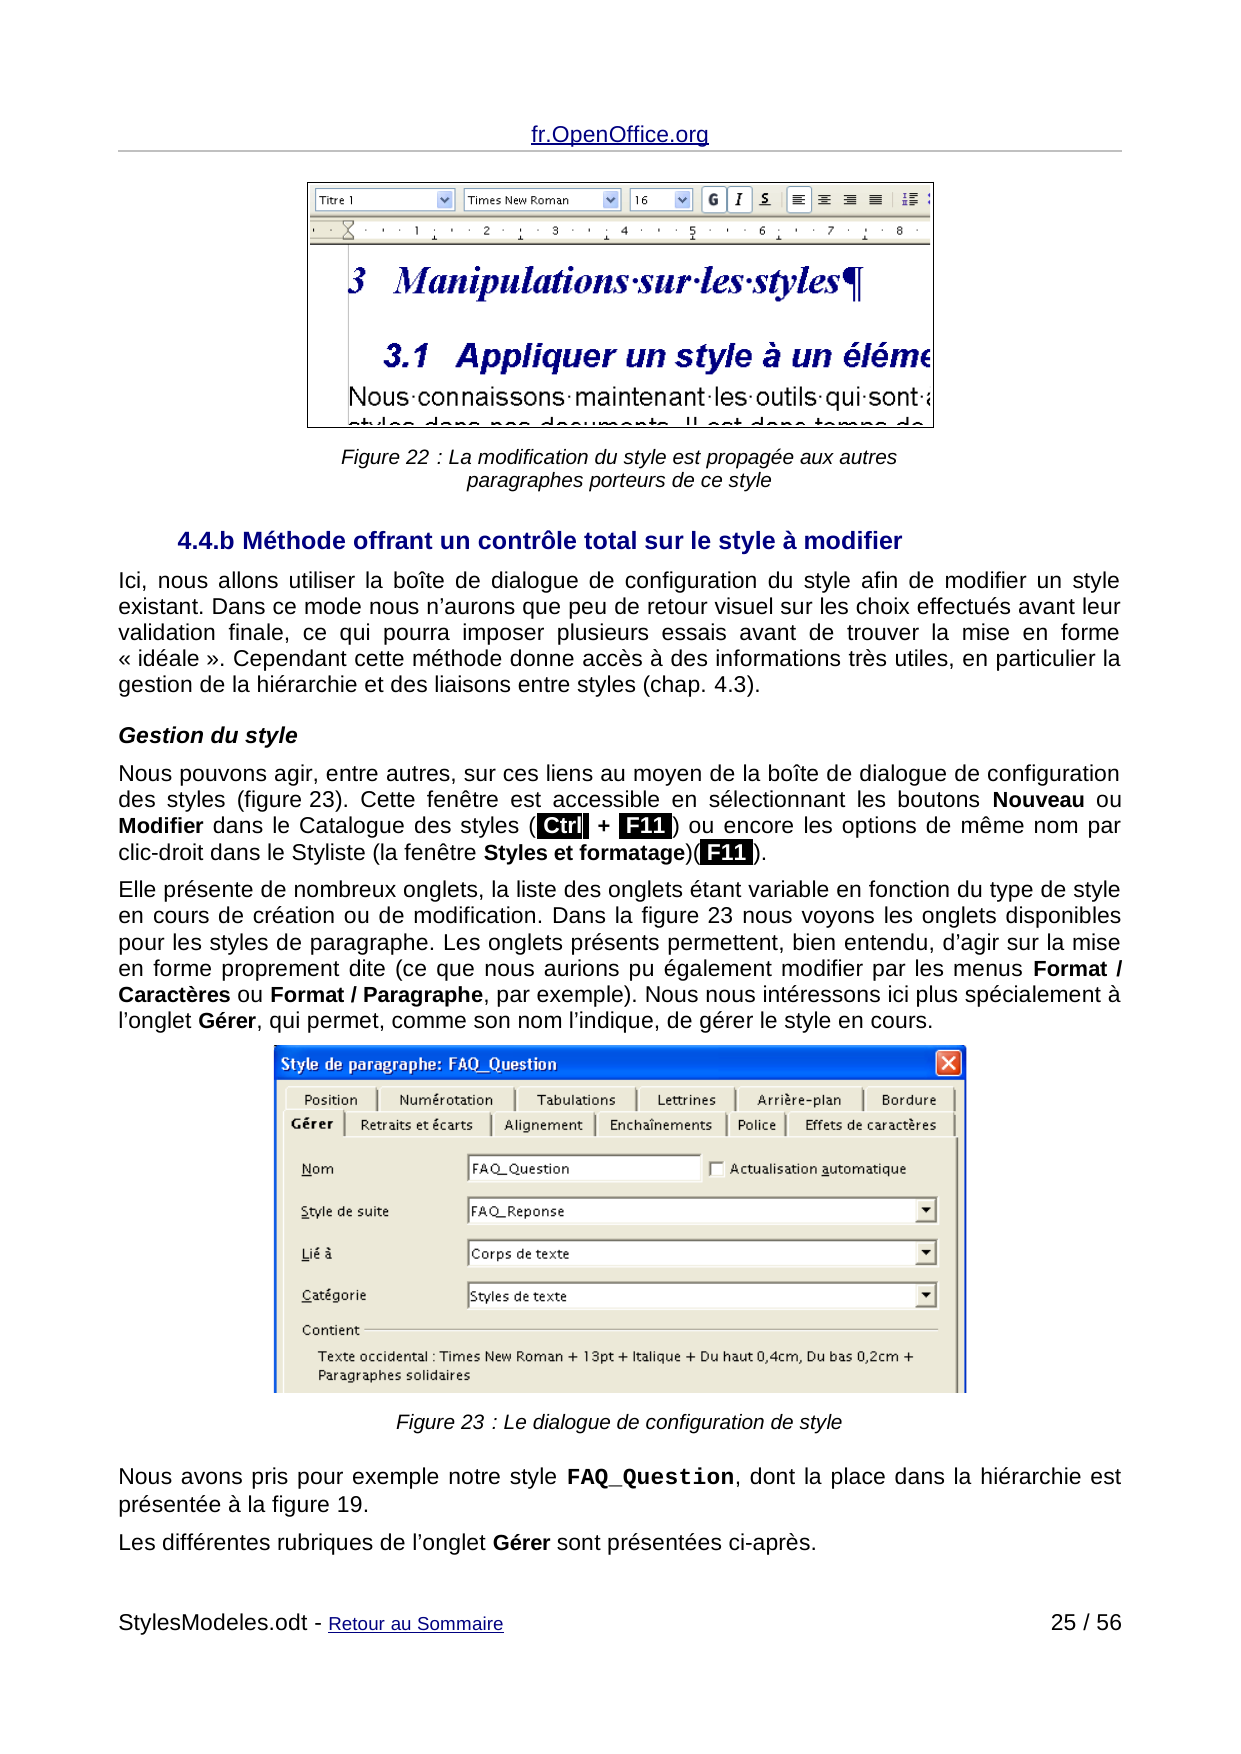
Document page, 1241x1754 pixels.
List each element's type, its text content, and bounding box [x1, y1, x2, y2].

picture [273, 1045, 967, 1393]
picture [310, 184, 931, 425]
text Figure 22 : La modification du style est propagée aux autres paragraphes porteurs de ce style [307, 428, 933, 492]
text Elle présente de nombreux onglets, la liste des onglets étant variable en fonction du type de style en cours de création ou de modification. Dans la figure 23 nous voyons les onglets disponibles pour les styles de paragraphe. Les onglets présents permettent, bien entendu, d’agir sur la mise en forme proprement dite (ce que nous aurions pu également modifier par les menus Format / Caractères ou Format / Paragraphe, par exemple). Nous nous intéressons ici plus spécialement à l’onglet Gérer, qui permet, comme son nom l’indique, de gérer le style en cours. [118, 877, 1122, 1033]
text Figure 23 : Le dialogue de configuration de style [274, 1393, 966, 1434]
text Ici, nous allons utiliser la boîte de dialogue de configuration du style afin de modifier un style existant. Dans ce mode nous n’aurons que peu de retour visuel sur les choix effectués avant leur validation finale, ce qui pourra imposer plusieurs essais avant de trouver la mise en forme « idéale ». Cependant cette méthode donne accès à des informations très utiles, en particulier la gestion de la hiérarchie et des liaisons entre styles (chap. 4.3). [118, 567, 1122, 697]
subtitle Gestion du style [118, 722, 1122, 748]
subtitle Méthode offrant un contrôle total sur le style à modifier [177, 182, 1122, 554]
text Nous pouvons agir, entre autres, sur ces liens au moyen de la boîte de dialogue de configuration des styles (figure 23). Cette fenêtre est accessible en sélectionnant les boutons Nouveau ou Modifier dans le Catalogue des styles ( Ctrl + F11 ) ou encore les options de même nom par clic-droit dans le Styliste (la fenêtre Styles et formatage)( F11 ). [118, 761, 1122, 865]
text Nous avons pris pour exemple notre style FAQ_Question, dont la place dans la hiérarchie est présentée à la figure 19. [118, 1045, 1122, 1518]
text Les différentes rubriques de l’onglet Gérer sont présentées ci-après. [118, 1529, 1122, 1556]
